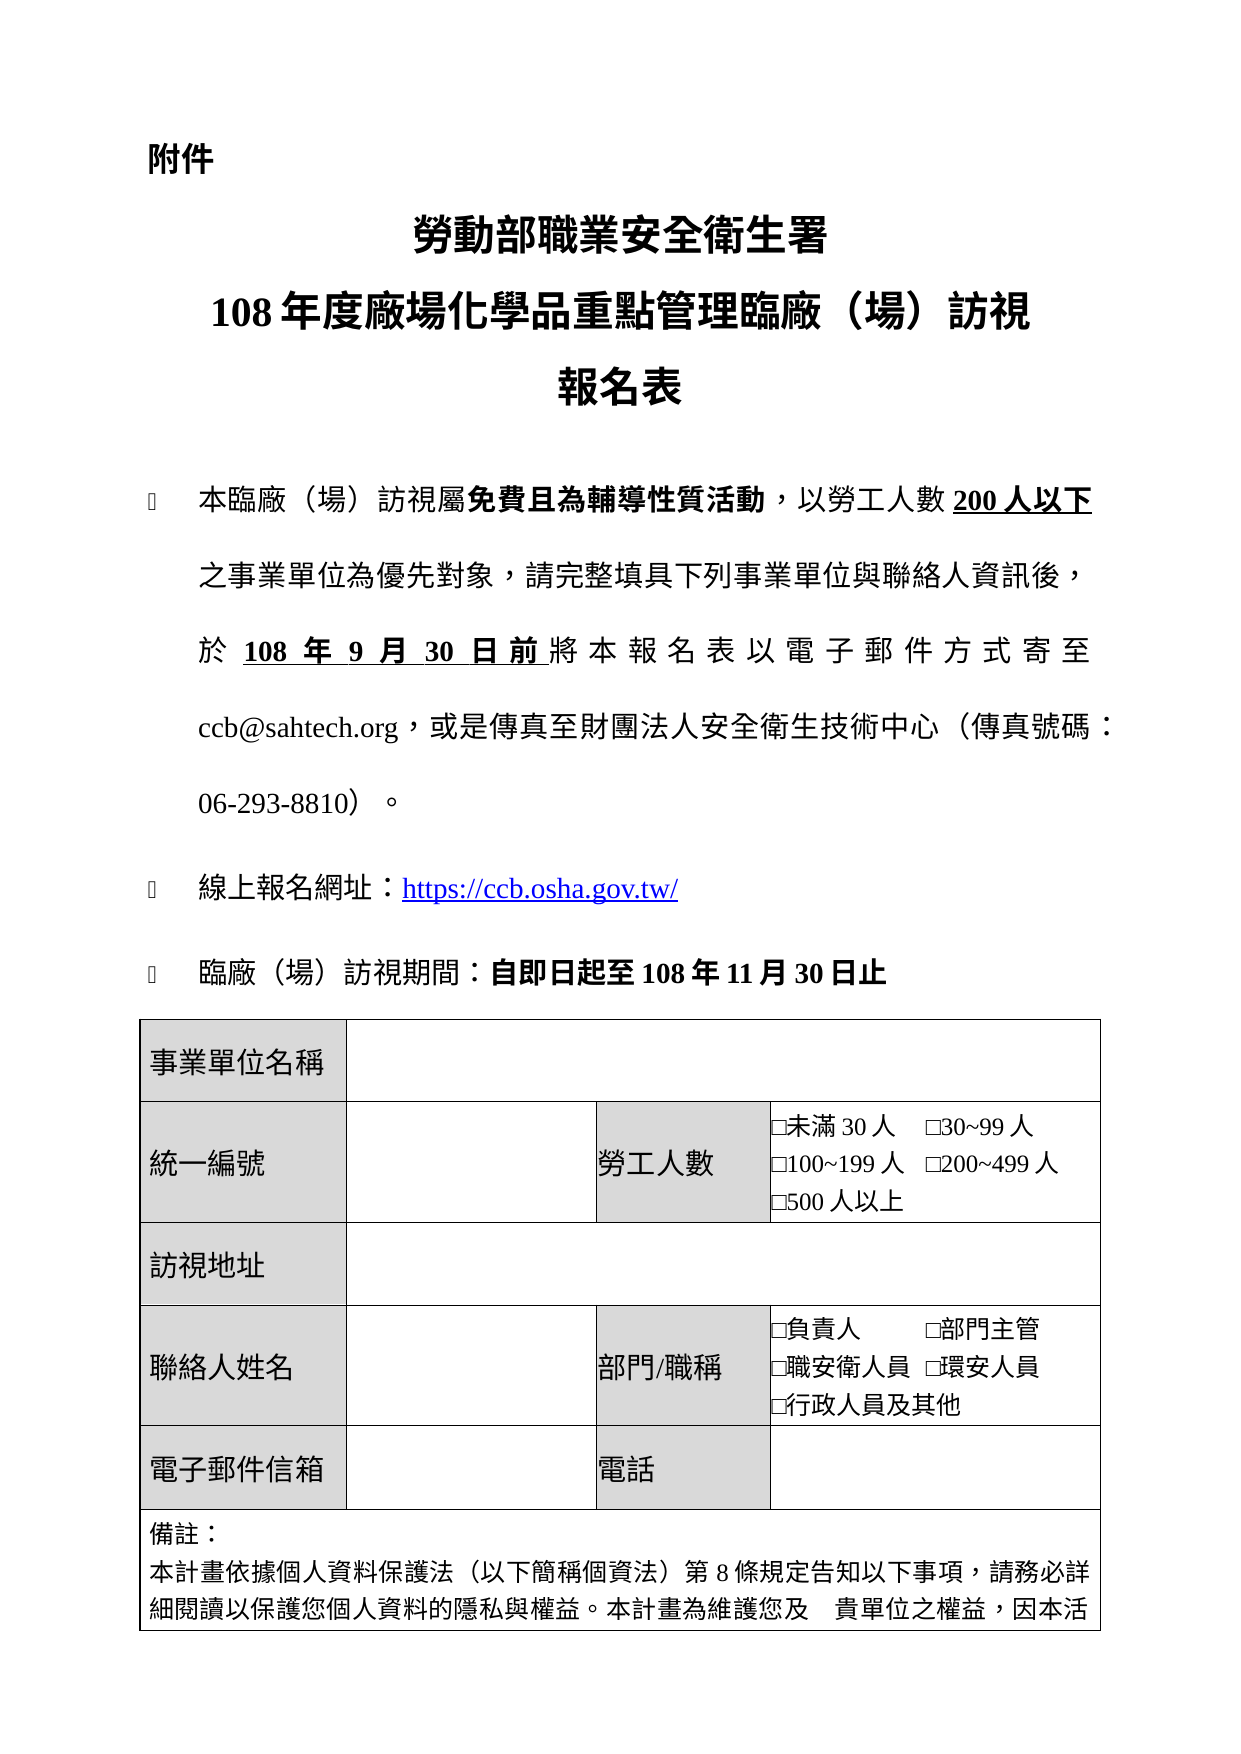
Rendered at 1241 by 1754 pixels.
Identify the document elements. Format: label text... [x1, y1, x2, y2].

table_cell 勞工人數 [597, 1102, 770, 1222]
table_cell [347, 1306, 596, 1425]
list 臨廠（場）訪視期間：自即日起至108年11月30日止 [148, 933, 1092, 1009]
table_cell [347, 1102, 596, 1222]
table_cell 統一編號 [141, 1102, 346, 1222]
table_cell 部門/職稱 [597, 1306, 770, 1425]
list 線上報名網址：https://ccb.osha.gov.tw/ [148, 848, 1092, 924]
table_cell 聯絡人姓名 [141, 1306, 346, 1425]
table_header [347, 1020, 1100, 1101]
table_cell 訪視地址 [141, 1223, 346, 1304]
table_cell □負責人 □部門主管 □職安衛人員 □環安人員 □行政人員及其他 [771, 1306, 1100, 1425]
table_header 事業單位名稱 [141, 1020, 346, 1101]
list 本臨廠（場）訪視屬免費且為輔導性質活動，以勞工人數200人以下之事業單位為優先對象，請完整填具下列事業單位與聯絡人資訊後，於108年9月30日前將本報名表以電子郵件方式寄至ccb@sahtech.org，或是傳真至財團法人安全衛生技術中心（傳真號碼：06-293-8810）。 [148, 459, 1092, 839]
text 108年度廠場化學品重點管理臨廠（場）訪視 [148, 270, 1092, 346]
text 報名表 [148, 346, 1092, 422]
text 附件 [148, 119, 1092, 194]
text 勞動部職業安全衛生署 [148, 194, 1092, 270]
table_cell 備註： 本計畫依據個人資料保護法（以下簡稱個資法）第8條規定告知以下事項，請務必詳細閱讀以保護您個人資料的隱私與權益。本計畫為維護您及 貴單位之權益，因本活 [141, 1510, 1100, 1630]
table_cell 電子郵件信箱 [141, 1426, 346, 1509]
table_cell [347, 1223, 1100, 1304]
table_cell [347, 1426, 596, 1509]
table_cell □未滿30人 □30~99人 □100~199人 □200~499人 □500人以上 [771, 1102, 1100, 1222]
table_cell 電話 [597, 1426, 770, 1509]
table_cell [771, 1426, 1100, 1509]
